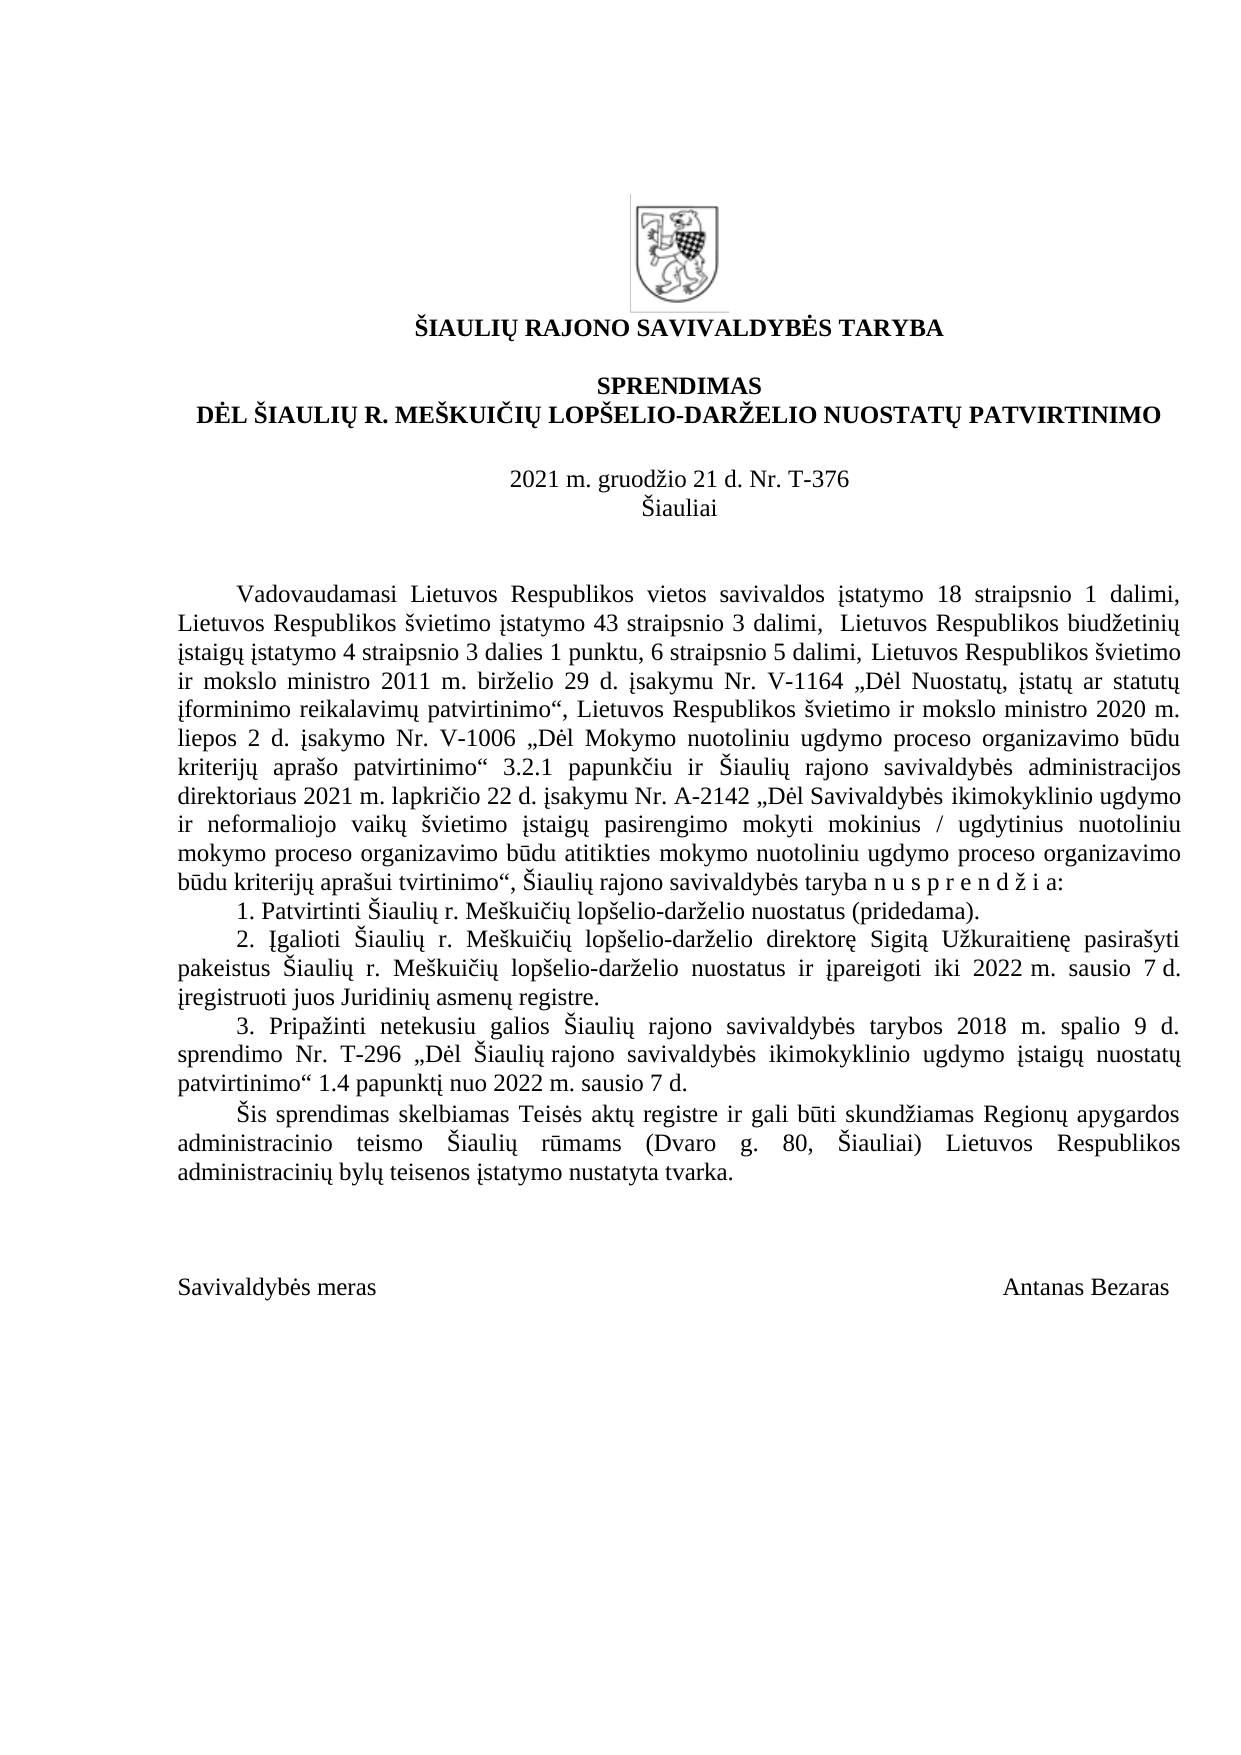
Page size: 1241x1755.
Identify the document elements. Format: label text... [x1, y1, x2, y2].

subtitle DĖL ŠIAULIŲ R. MEŠKUIČIŲ LOPŠELIO-DARŽELIO NUOSTATŲ PATVIRTINIMO [177, 400, 1181, 428]
text 2. Įgalioti Šiaulių r. Meškuičių lopšelio-darželio direktorę Sigitą Užkuraitienę pasirašyti pakeistus Šiaulių r. Meškuičių lopšelio-darželio nuostatus ir įpareigoti iki 2022 m. sausio 7 d. įregistruoti juos Juridinių asmenų registre. [177, 924, 1181, 1011]
text SPRENDIMAS [177, 371, 1181, 400]
text Vadovaudamasi Lietuvos Respublikos vietos savivaldos įstatymo 18 straipsnio 1 dalimi, Lietuvos Respublikos švietimo įstatymo 43 straipsnio 3 dalimi, Lietuvos Respublikos biudžetinių įstaigų įstatymo 4 straipsnio 3 dalies 1 punktu, 6 straipsnio 5 dalimi, Lietuvos Respublikos švietimo ir mokslo ministro 2011 m. birželio 29 d. įsakymu Nr. V-1164 „Dėl Nuostatų, įstatų ar statutų įforminimo reikalavimų patvirtinimo“, Lietuvos Respublikos švietimo ir mokslo ministro 2020 m. liepos 2 d. įsakymo Nr. V-1006 „Dėl Mokymo nuotoliniu ugdymo proceso organizavimo būdu kriterijų aprašo patvirtinimo“ 3.2.1 papunkčiu ir Šiaulių rajono savivaldybės administracijos direktoriaus 2021 m. lapkričio 22 d. įsakymu Nr. A-2142 „Dėl Savivaldybės ikimokyklinio ugdymo ir neformaliojo vaikų švietimo įstaigų pasirengimo mokyti mokinius / ugdytinius nuotoliniu mokymo proceso organizavimo būdu atitikties mokymo nuotoliniu ugdymo proceso organizavimo būdu kriterijų aprašui tvirtinimo“, Šiaulių rajono savivaldybės taryba nusprendžia: [177, 579, 1181, 896]
text Šis sprendimas skelbiamas Teisės aktų registre ir gali būti skundžiamas Regionų apygardos administracinio teismo Šiaulių rūmams (Dvaro g. 80, Šiauliai) Lietuvos Respublikos administracinių bylų teisenos įstatymo nustatyta tvarka. [177, 1099, 1181, 1186]
text Savivaldybės meras Antanas Bezaras [177, 1272, 1181, 1301]
text Šiauliai [177, 493, 1181, 522]
text 1. Patvirtinti Šiaulių r. Meškuičių lopšelio-darželio nuostatus (pridedama). [177, 896, 1181, 924]
text 2021 m. gruodžio 21 d. Nr. T-376 [177, 464, 1181, 493]
text 3. Pripažinti netekusiu galios Šiaulių rajono savivaldybės tarybos 2018 m. spalio 9 d. sprendimo Nr. T-296 „Dėl Šiaulių rajono savivaldybės ikimokyklinio ugdymo įstaigų nuostatų patvirtinimo“ 1.4 papunktį nuo 2022 m. sausio 7 d. [177, 1011, 1181, 1097]
text ŠIAULIŲ RAJONO SAVIVALDYBĖS TARYBA [177, 313, 1181, 342]
